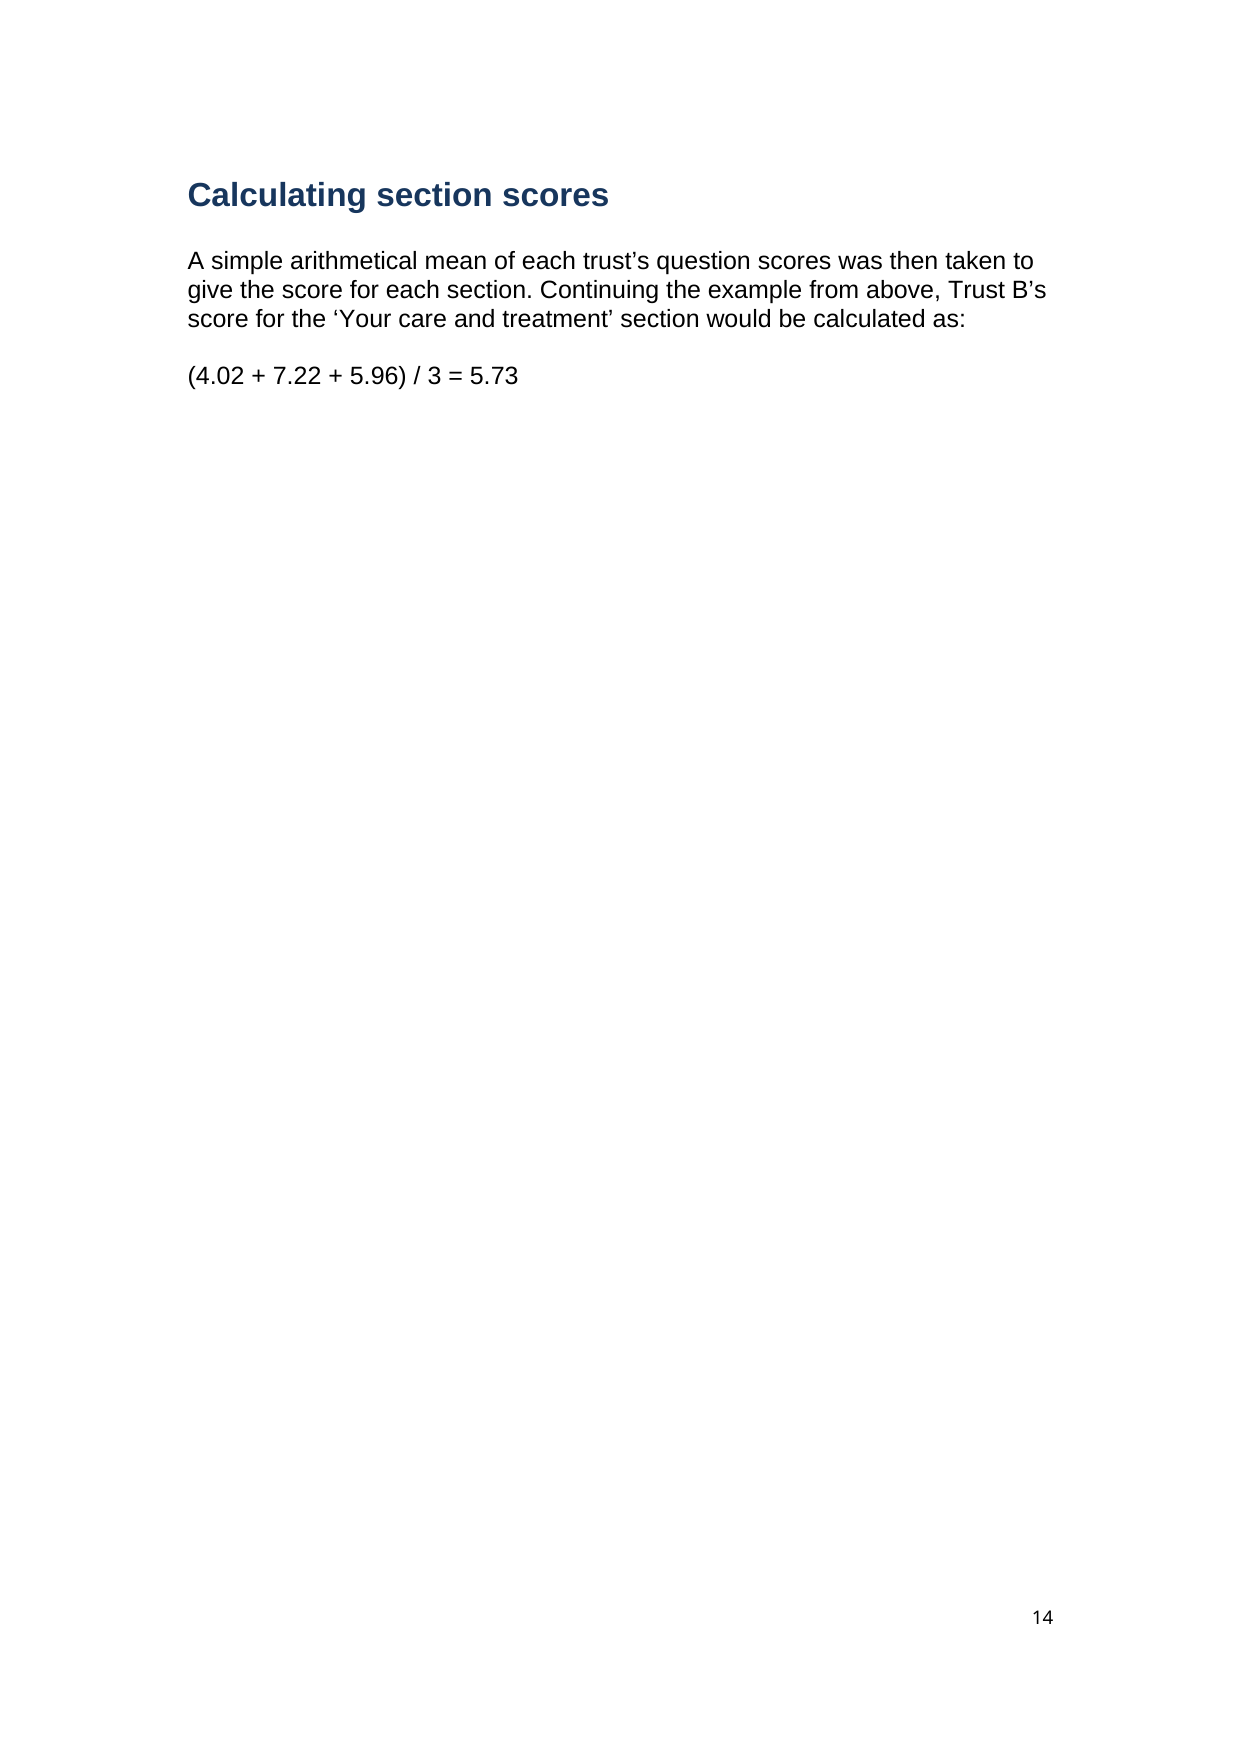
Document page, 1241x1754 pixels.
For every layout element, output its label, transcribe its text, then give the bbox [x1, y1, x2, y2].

text (4.02 + 7.22 + 5.96) / 3 = 5.73 [187, 361, 1053, 390]
subtitle Calculating section scores [187, 175, 1053, 213]
text A simple arithmetical mean of each trust’s question scores was then taken to give the score for each section. Continuing the example from above, Trust B’s score for the ‘Your care and treatment’ section would be calculated as: [187, 246, 1053, 332]
